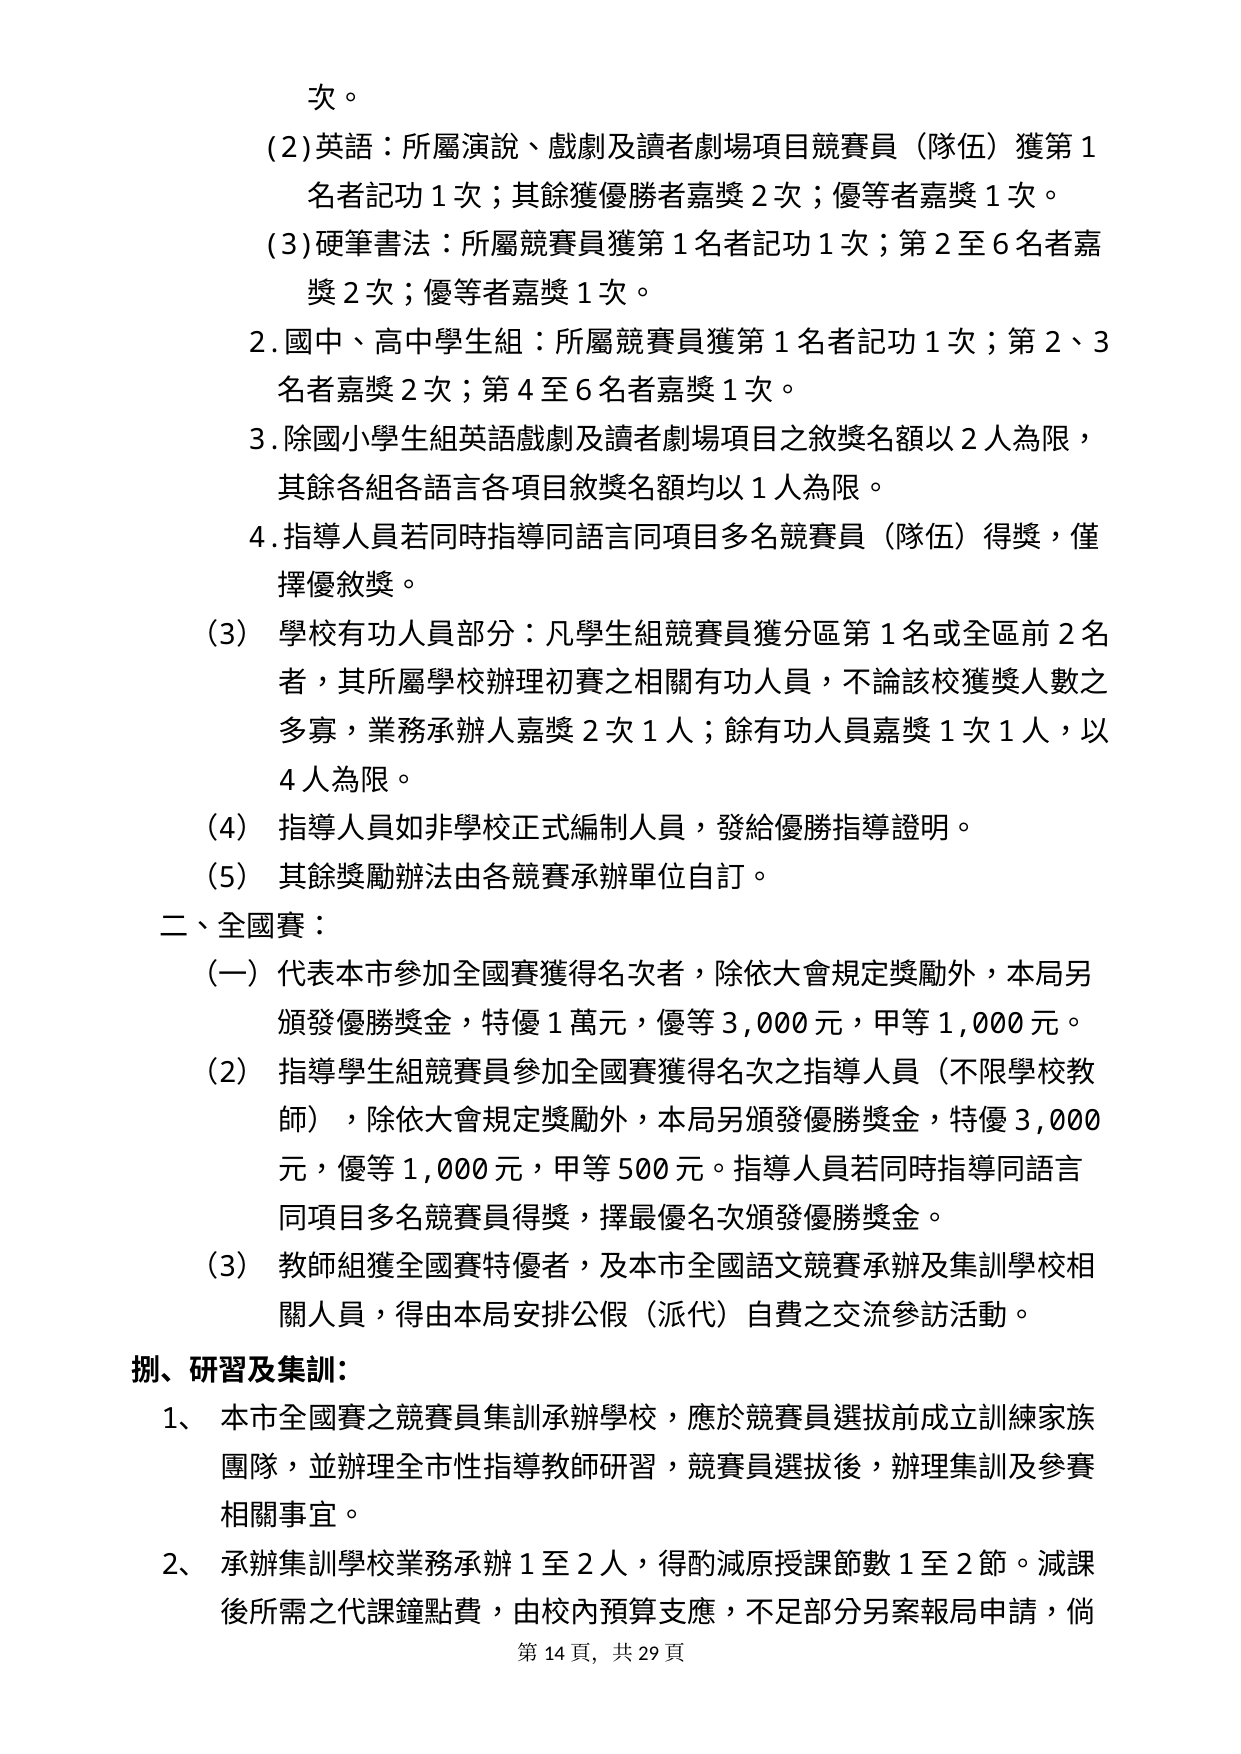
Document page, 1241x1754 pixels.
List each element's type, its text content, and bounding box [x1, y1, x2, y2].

text 2.國中、高中學生組：所屬競賽員獲第1名者記功1次；第2、3名者嘉獎2次；第4至6名者嘉獎1次。 [248, 318, 1110, 409]
text 4.指導人員若同時指導同語言同項目多名競賽員（隊伍）得獎，僅擇優敘獎。 [248, 513, 1110, 604]
text 3.除國小學生組英語戲劇及讀者劇場項目之敘獎名額以2人為限，其餘各組各語言各項目敘獎名額均以1人為限。 [248, 416, 1110, 507]
text (2)英語：所屬演說、戲劇及讀者劇場項目競賽員（隊伍）獲第1名者記功1次；其餘獲優勝者嘉獎2次；優等者嘉獎1次。 [263, 123, 1110, 214]
list 教師組獲全國賽特優者，及本市全國語文競賽承辦及集訓學校相關人員，得由本局安排公假（派代）自費之交流參訪活動。 [189, 1243, 1110, 1334]
text (3)硬筆書法：所屬競賽員獲第1名者記功1次；第2至6名者嘉獎2次；優等者嘉獎1次。 [263, 221, 1110, 312]
list 指導學生組競賽員參加全國賽獲得名次之指導人員（不限學校教師），除依大會規定獎勵外，本局另頒發優勝獎金，特優3,000元，優等1,000元，甲等500元。指導人員若同時指導同語言同項目多名競賽員得獎，擇最優名次頒發優勝獎金。 [189, 1048, 1110, 1236]
list 其餘獎勵辦法由各競賽承辦單位自訂。 [189, 854, 1110, 896]
text （一）代表本市參加全國賽獲得名次者，除依大會規定獎勵外，本局另頒發優勝獎金，特優1萬元，優等3,000元，甲等1,000元。 [189, 951, 1110, 1042]
text 捌、研習及集訓： [131, 1346, 1110, 1388]
list 指導人員如非學校正式編制人員，發給優勝指導證明。 [189, 805, 1110, 847]
text 二、全國賽： [130, 902, 1110, 945]
list 承辦集訓學校業務承辦1至2人，得酌減原授課節數1至2節。減課後所需之代課鐘點費，由校內預算支應，不足部分另案報局申請，倘 [161, 1540, 1110, 1631]
list 學校有功人員部分：凡學生組競賽員獲分區第1名或全區前2名者，其所屬學校辦理初賽之相關有功人員，不論該校獲獎人數之多寡，業務承辦人嘉獎2次1人；餘有功人員嘉獎1次1人，以4人為限。 [189, 610, 1110, 798]
list 本市全國賽之競賽員集訓承辦學校，應於競賽員選拔前成立訓練家族團隊，並辦理全市性指導教師研習，競賽員選拔後，辦理集訓及參賽相關事宜。 [161, 1395, 1110, 1534]
text 次。 [263, 75, 1110, 117]
